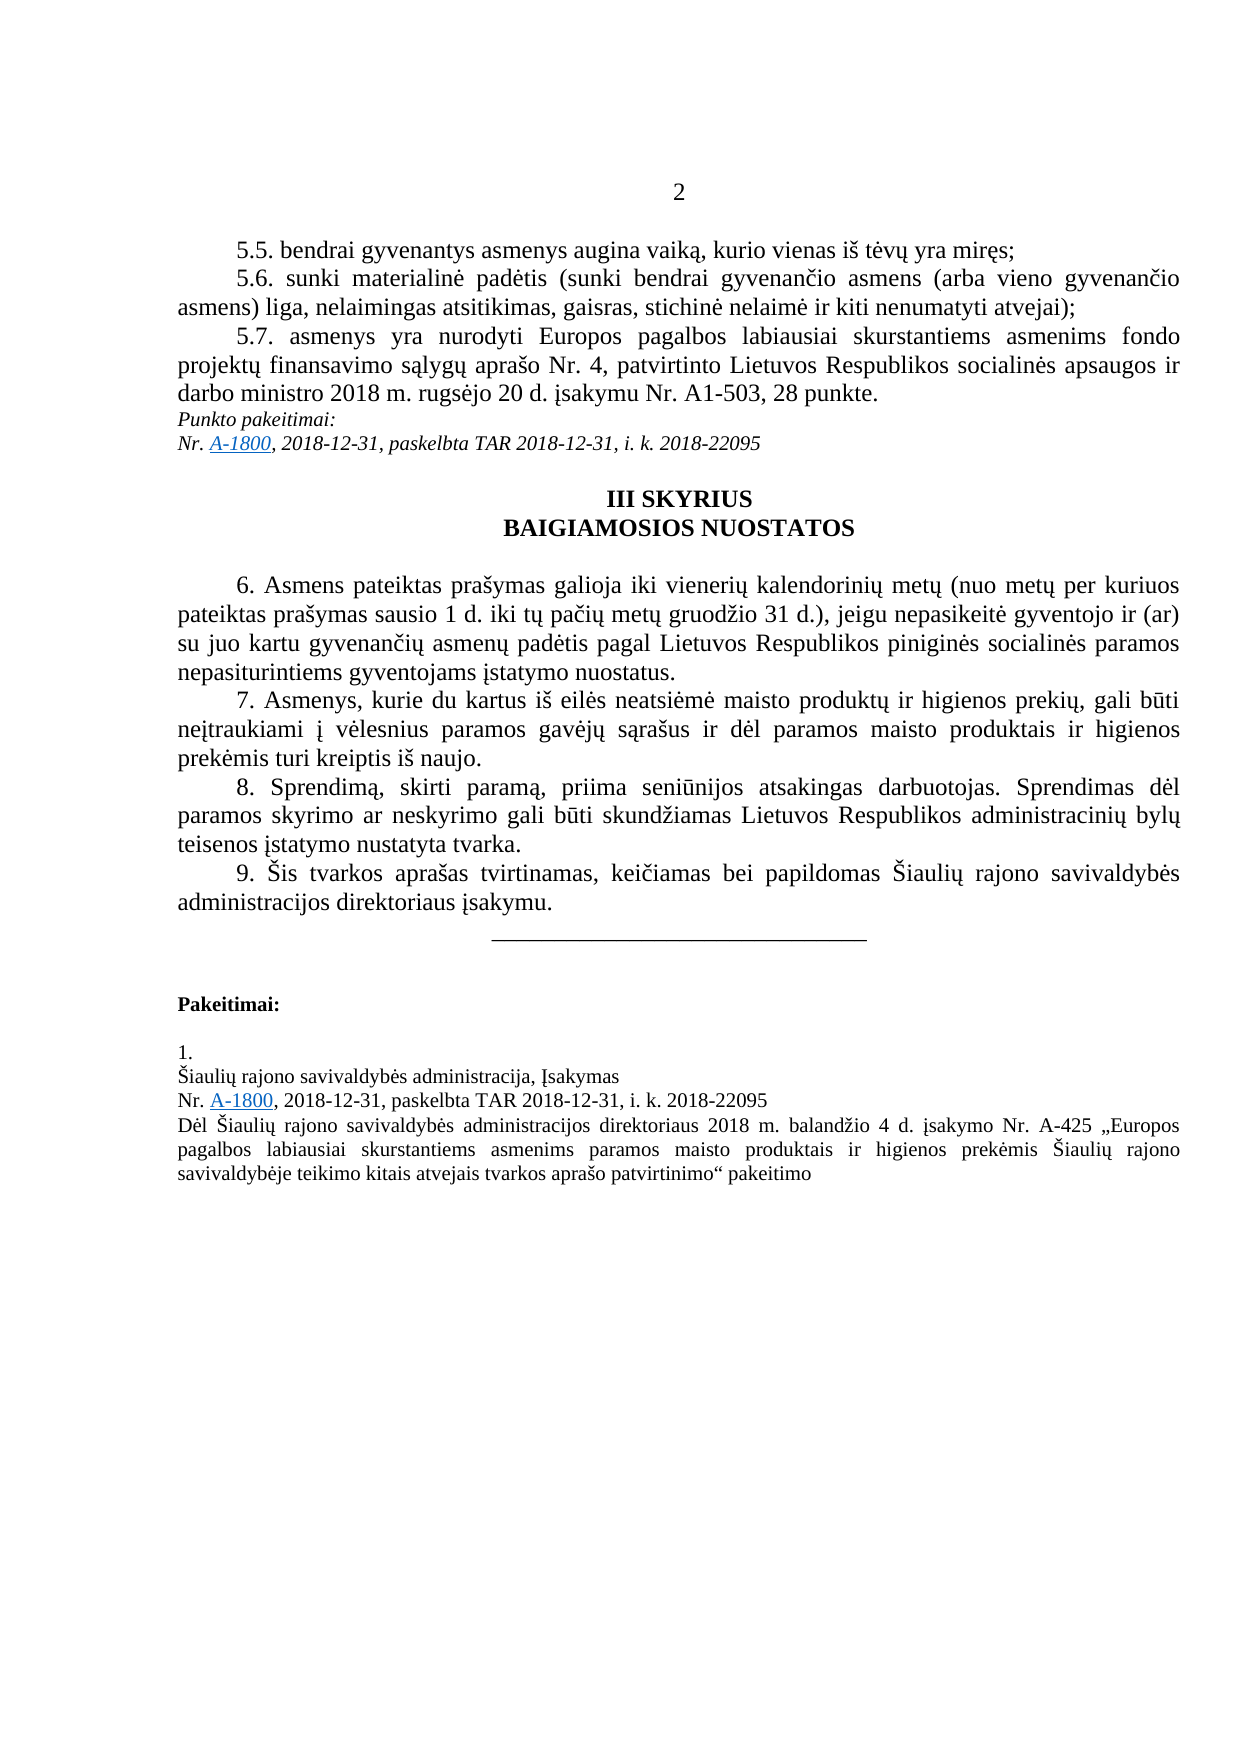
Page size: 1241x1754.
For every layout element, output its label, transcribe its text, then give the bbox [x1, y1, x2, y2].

text BAIGIAMOSIOS NUOSTATOS [177, 513, 1181, 542]
text 6. Asmens pateiktas prašymas galioja iki vienerių kalendorinių metų (nuo metų per kuriuos pateiktas prašymas sausio 1 d. iki tų pačių metų gruodžio 31 d.), jeigu nepasikeitė gyventojo ir (ar) su juo kartu gyvenančių asmenų padėtis pagal Lietuvos Respublikos piniginės socialinės paramos nepasiturintiems gyventojams įstatymo nuostatus. [177, 570, 1181, 685]
text III SKYRIUS [177, 484, 1181, 513]
text 8. Sprendimą, skirti paramą, priima seniūnijos atsakingas darbuotojas. Sprendimas dėl paramos skyrimo ar neskyrimo gali būti skundžiamas Lietuvos Respublikos administracinių bylų teisenos įstatymo nustatyta tvarka. [177, 772, 1181, 858]
text Nr. A-1800, 2018-12-31, paskelbta TAR 2018-12-31, i. k. 2018-22095 [177, 431, 1181, 455]
text Pakeitimai: [177, 992, 1181, 1016]
text ______________________________ [177, 915, 1181, 944]
text 9. Šis tvarkos aprašas tvirtinamas, keičiamas bei papildomas Šiaulių rajono savivaldybės administracijos direktoriaus įsakymu. [177, 858, 1181, 915]
text Dėl Šiaulių rajono savivaldybės administracijos direktoriaus 2018 m. balandžio 4 d. įsakymo Nr. A-425 „Europos pagalbos labiausiai skurstantiems asmenims paramos maisto produktais ir higienos prekėmis Šiaulių rajono savivaldybėje teikimo kitais atvejais tvarkos aprašo patvirtinimo“ pakeitimo [177, 1112, 1181, 1185]
text 7. Asmenys, kurie du kartus iš eilės neatsiėmė maisto produktų ir higienos prekių, gali būti neįtraukiami į vėlesnius paramos gavėjų sąrašus ir dėl paramos maisto produktais ir higienos prekėmis turi kreiptis iš naujo. [177, 685, 1181, 772]
text Punkto pakeitimai: [177, 407, 1181, 431]
text 5.5. bendrai gyvenantys asmenys augina vaiką, kurio vienas iš tėvų yra miręs; [177, 235, 1181, 263]
text 5.7. asmenys yra nurodyti Europos pagalbos labiausiai skurstantiems asmenims fondo projektų finansavimo sąlygų aprašo Nr. 4, patvirtinto Lietuvos Respublikos socialinės apsaugos ir darbo ministro 2018 m. rugsėjo 20 d. įsakymu Nr. A1-503, 28 punkte. [177, 321, 1181, 407]
text 1. [177, 1040, 1181, 1064]
text Šiaulių rajono savivaldybės administracija, Įsakymas [177, 1064, 1181, 1088]
text 5.6. sunki materialinė padėtis (sunki bendrai gyvenančio asmens (arba vieno gyvenančio asmens) liga, nelaimingas atsitikimas, gaisras, stichinė nelaimė ir kiti nenumatyti atvejai); [177, 263, 1181, 321]
text Nr. A-1800, 2018-12-31, paskelbta TAR 2018-12-31, i. k. 2018-22095 [177, 1088, 1181, 1112]
